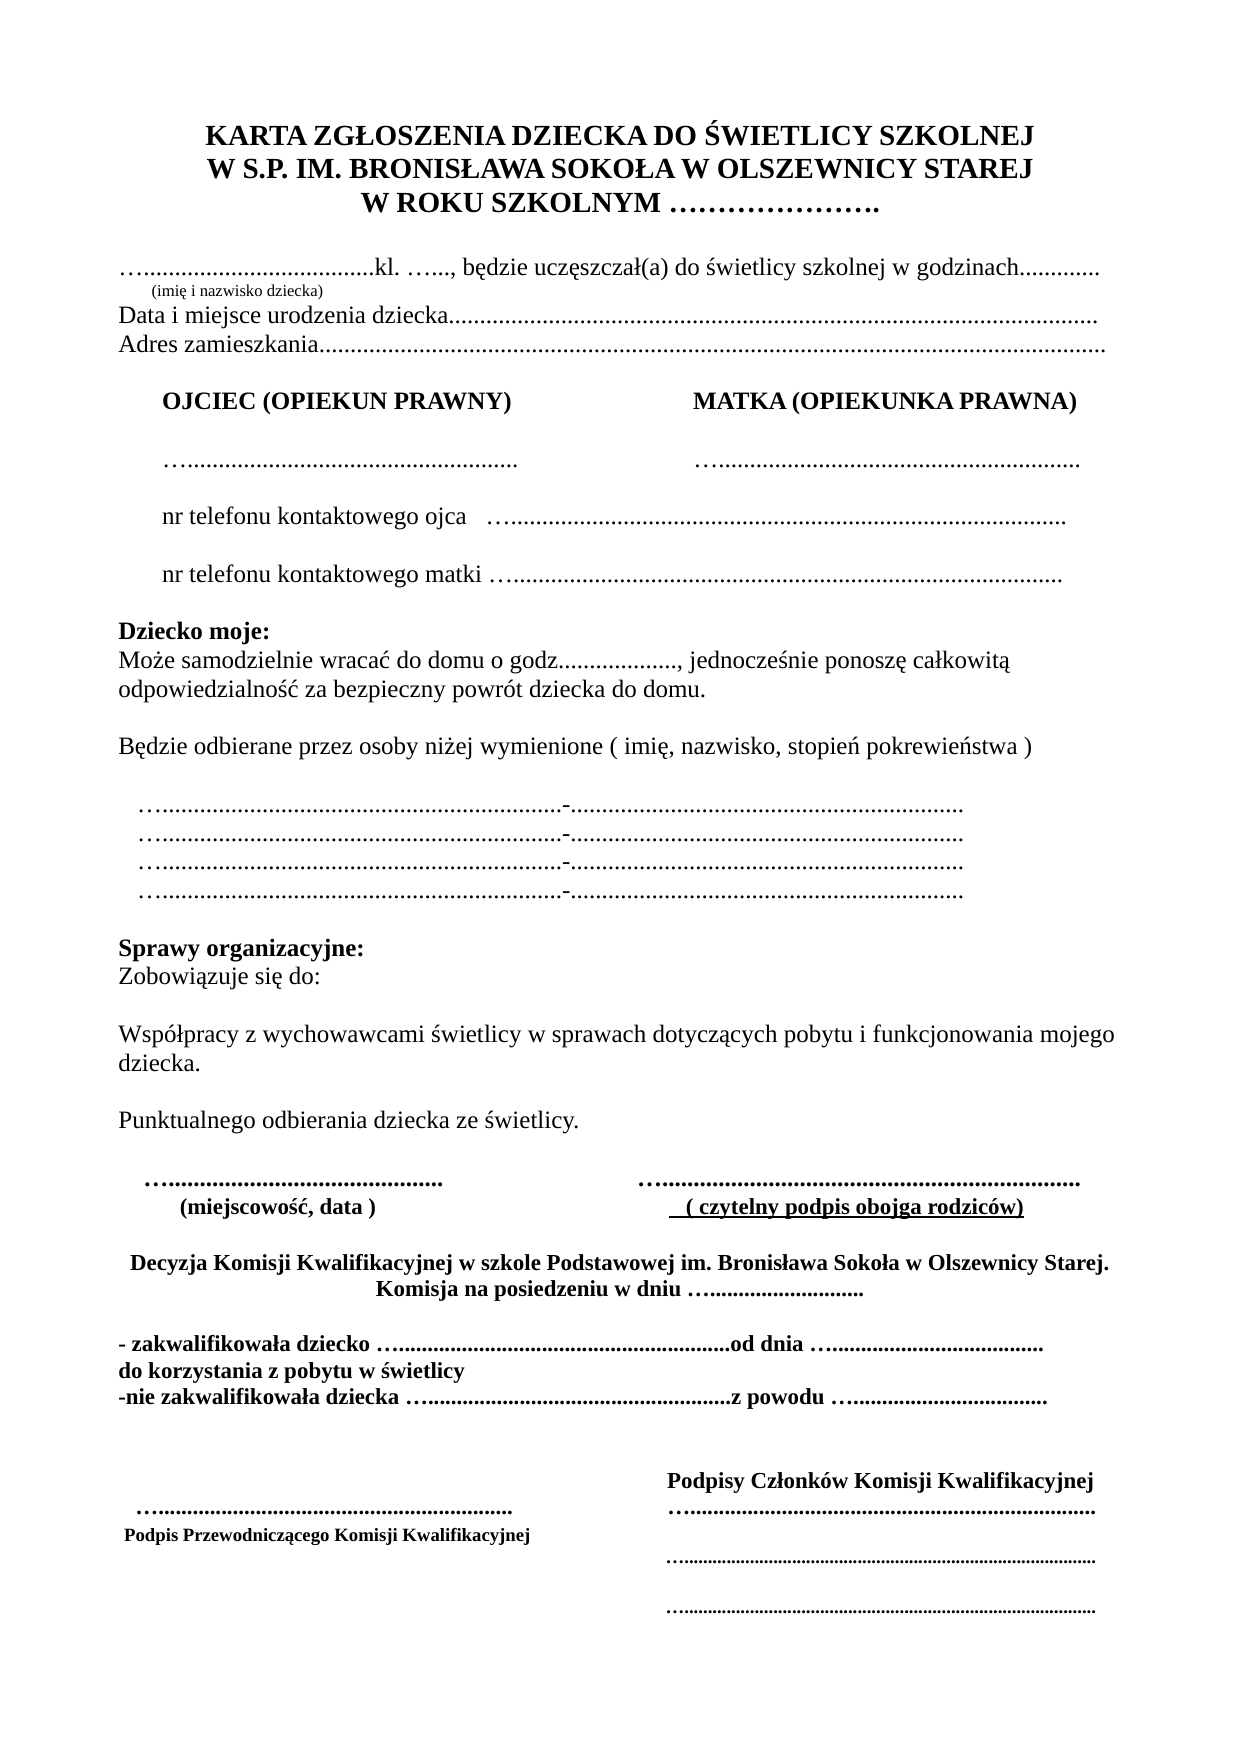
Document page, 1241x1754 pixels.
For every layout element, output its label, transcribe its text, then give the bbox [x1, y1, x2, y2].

text …........................................................................................ [118, 1596, 1122, 1618]
text Zobowiązuje się do: [118, 961, 1122, 990]
text Komisja na posiedzeniu w dniu …........................... [118, 1275, 1122, 1302]
text …................................................................-............................................................... [118, 818, 1122, 846]
text ….....................................kl. …..., będzie uczęszczał(a) do świetlicy szkolnej w godzinach............. [118, 252, 1122, 281]
text Będzie odbierane przez osoby niżej wymienione ( imię, nazwisko, stopień pokrewieństwa ) [118, 731, 1122, 760]
text …................................................................-............................................................... [118, 846, 1122, 875]
text …................................................................-............................................................... [118, 789, 1122, 818]
text Decyzja Komisji Kwalifikacyjnej w szkole Podstawowej im. Bronisława Sokoła w Olszewnicy Starej. [118, 1249, 1122, 1275]
text Podpisy Członków Komisji Kwalifikacyjnej [118, 1467, 1122, 1493]
text Punktualnego odbierania dziecka ze świetlicy. [118, 1105, 1122, 1134]
text -nie zakwalifikowała dziecka ….....................................................z powodu ….................................. [118, 1383, 1122, 1409]
text Dziecko moje: [118, 616, 1122, 645]
text - zakwalifikowała dziecko …..........................................................od dnia …..................................... [118, 1330, 1122, 1357]
text KARTA ZGŁOSZENIA DZIECKA DO ŚWIETLICY SZKOLNEJ W S.P. IM. BRONISŁAWA SOKOŁA W OLSZEWNICY STAREJ W ROKU SZKOLNYM …………………. [118, 118, 1122, 219]
text …..................................................... ….......................................................... [118, 444, 1122, 473]
text Podpis Przewodniczącego Komisji Kwalifikacyjnej [118, 1520, 1122, 1546]
text (miejscowość, data ) ( czytelny podpis obojga rodziców) [118, 1191, 1122, 1220]
text nr telefonu kontaktowego matki …........................................................................................ [118, 559, 1122, 588]
text Może samodzielnie wracać do domu o godz..................., jednocześnie ponoszę całkowitą odpowiedzialność za bezpieczny powrót dziecka do domu. [118, 645, 1122, 703]
text (imię i nazwisko dziecka) [118, 281, 1122, 300]
text ….............................................................. …....................................................................... [118, 1493, 1122, 1520]
text …........................................................................................ [118, 1546, 1122, 1568]
text Data i miejsce urodzenia dziecka........................................................................................................ Adres zamieszkania.............................................................................................................................. [118, 300, 1122, 358]
text …................................................................-............................................................... [118, 875, 1122, 904]
text Sprawy organizacyjne: [118, 933, 1122, 961]
text …............................................ …................................................................... [118, 1163, 1122, 1191]
text Współpracy z wychowawcami świetlicy w sprawach dotyczących pobytu i funkcjonowania mojego dziecka. [118, 1019, 1122, 1076]
text OJCIEC (OPIEKUN PRAWNY) MATKA (OPIEKUNKA PRAWNA) [118, 386, 1122, 415]
text nr telefonu kontaktowego ojca …......................................................................................... [118, 501, 1122, 530]
text do korzystania z pobytu w świetlicy [118, 1357, 1122, 1383]
